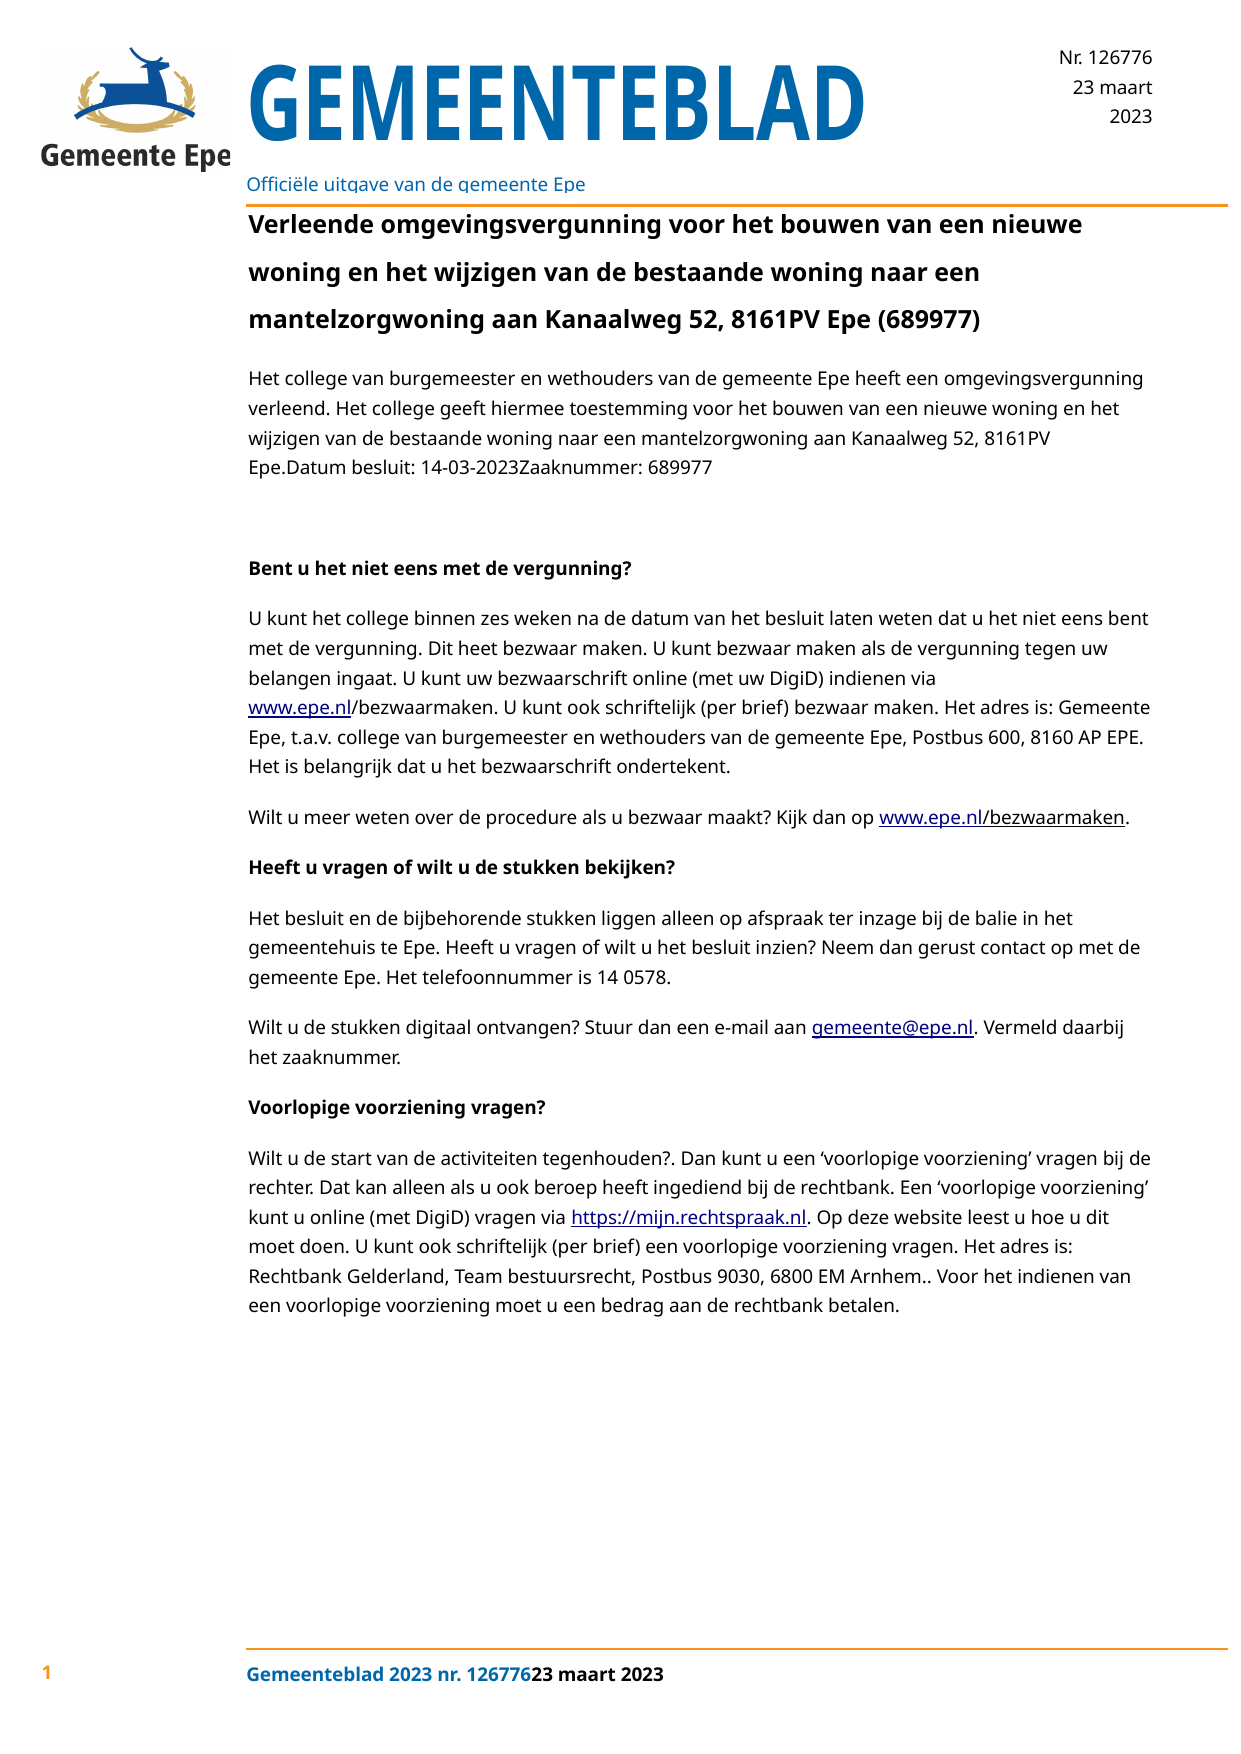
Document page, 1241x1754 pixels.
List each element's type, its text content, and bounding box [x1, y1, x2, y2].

text Wilt u de stukken digitaal ontvangen? Stuur dan een e-mail aan gemeente@epe.nl. Vermeld daarbij het zaaknummer. [248, 1014, 1152, 1069]
picture [41, 47, 231, 172]
text U kunt het college binnen zes weken na de datum van het besluit laten weten dat u het niet eens bent met de vergunning. Dit heet bezwaar maken. U kunt bezwaar maken als de vergunning tegen uw belangen ingaat. U kunt uw bezwaarschrift online (met uw DigiD) indienen via www.epe.nl/bezwaarmaken. U kunt ook schriftelijk (per brief) bezwaar maken. Het adres is: Gemeente Epe, t.a.v. college van burgemeester en wethouders van de gemeente Epe, Postbus 600, 8160 AP EPE. Het is belangrijk dat u het bezwaarschrift ondertekent. [248, 606, 1152, 779]
text Verleende omgevingsvergunning voor het bouwen van een nieuwe woning en het wijzigen van de bestaande woning naar een mantelzorgwoning aan Kanaalweg 52, 8161PV Epe (689977) [248, 207, 1152, 336]
text Het besluit en de bijbehorende stukken liggen alleen op afspraak ter inzage bij de balie in het gemeentehuis te Epe. Heeft u vragen of wilt u het besluit inzien? Neem dan gerust contact op met de gemeente Epe. Het telefoonnummer is 14 0578. [248, 905, 1152, 989]
text Bent u het niet eens met de vergunning? [248, 555, 1152, 581]
text Voorlopige voorziening vragen? [248, 1094, 1152, 1120]
text Het college van burgemeester en wethouders van de gemeente Epe heeft een omgevingsvergunning verleend. Het college geeft hiermee toestemming voor het bouwen van een nieuwe woning en het wijzigen van de bestaande woning naar een mantelzorgwoning aan Kanaalweg 52, 8161PV Epe.Datum besluit: 14-03-2023Zaaknummer: 689977 [248, 366, 1152, 480]
text Wilt u de start van de activiteiten tegenhouden?. Dan kunt u een ‘voorlopige voorziening’ vragen bij de rechter. Dat kan alleen als u ook beroep heeft ingediend bij de rechtbank. Een ‘voorlopige voorziening’ kunt u online (met DigiD) vragen via https://mijn.rechtspraak.nl. Op deze website leest u hoe u dit moet doen. U kunt ook schriftelijk (per brief) een voorlopige voorziening vragen. Het adres is: Rechtbank Gelderland, Team bestuursrecht, Postbus 9030, 6800 EM Arnhem.. Voor het indienen van een voorlopige voorziening moet u een bedrag aan de rechtbank betalen. [248, 1145, 1152, 1318]
text Heeft u vragen of wilt u de stukken bekijken? [248, 854, 1152, 880]
text Wilt u meer weten over de procedure als u bezwaar maakt? Kijk dan op www.epe.nl/bezwaarmaken. [248, 804, 1152, 829]
